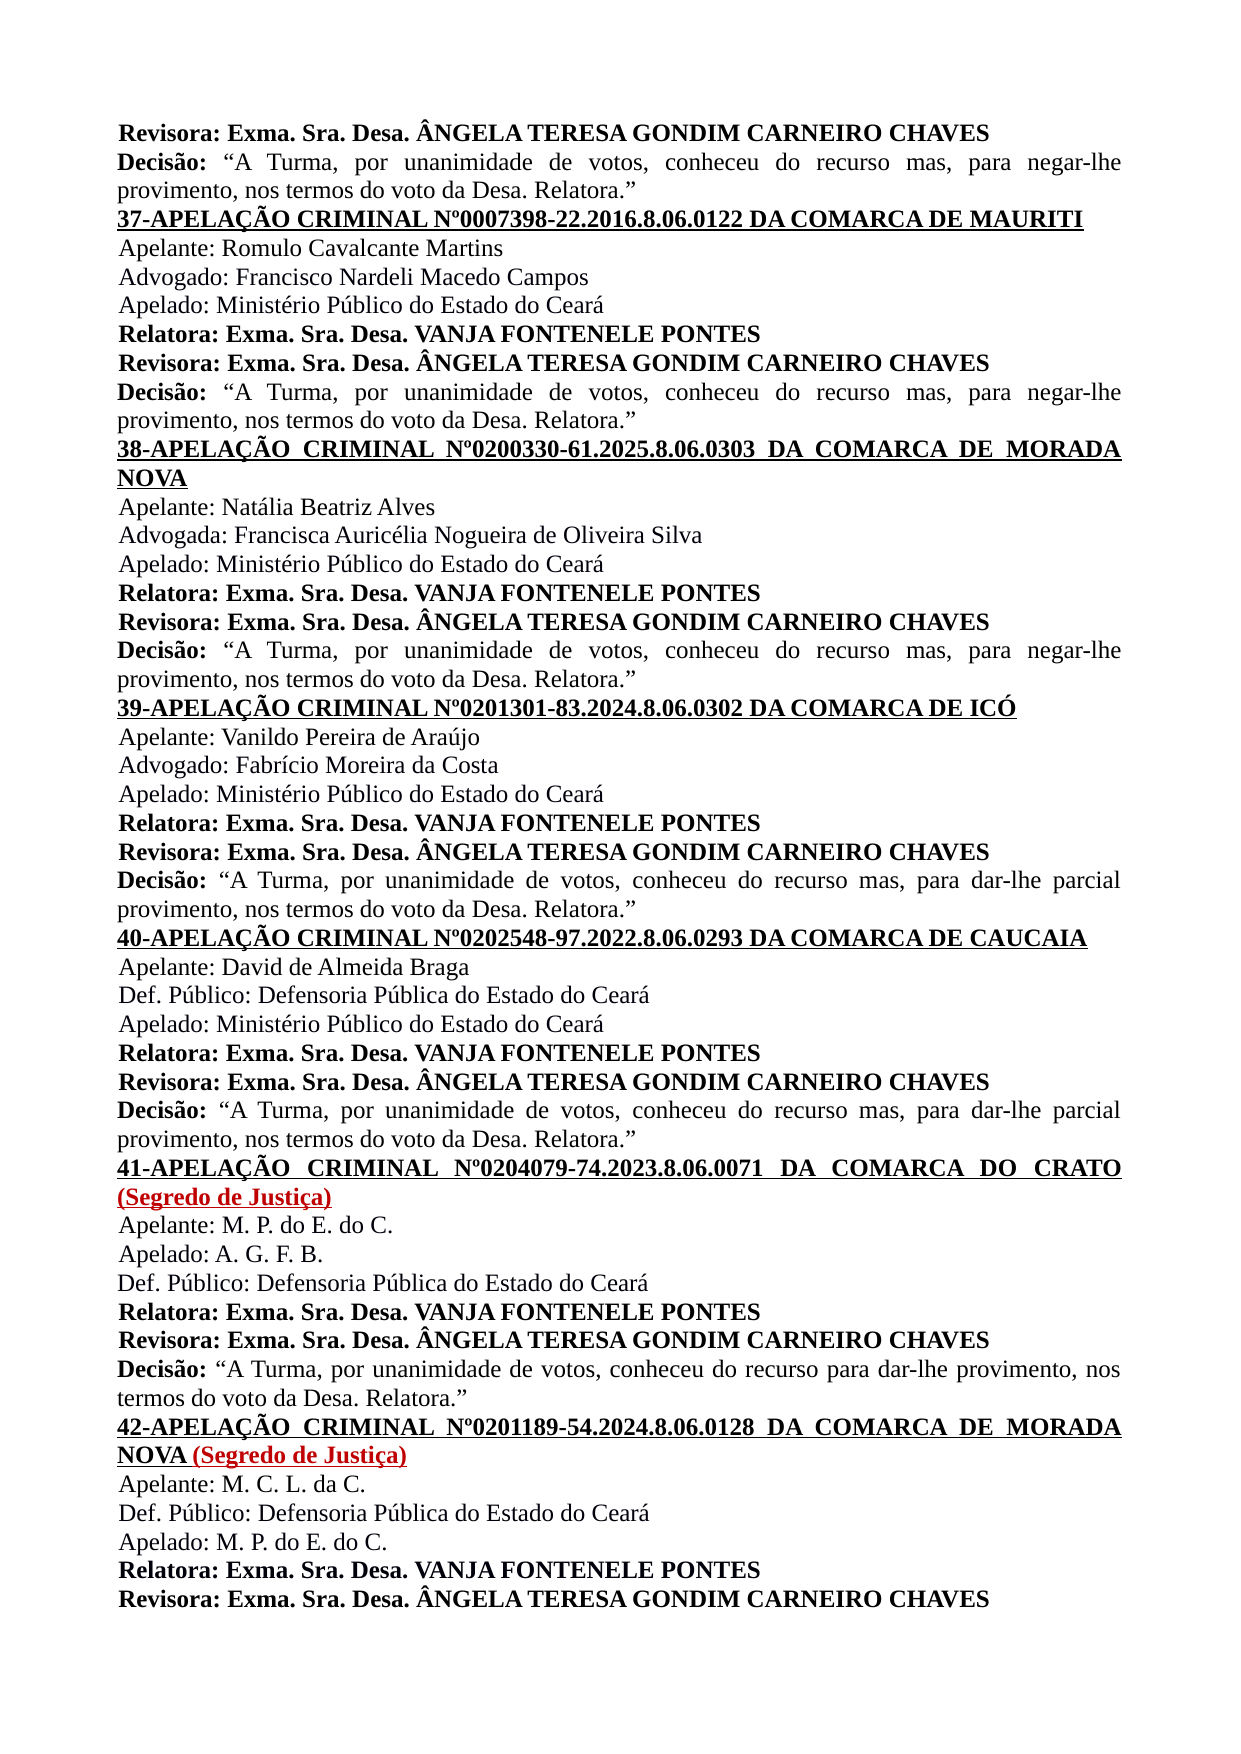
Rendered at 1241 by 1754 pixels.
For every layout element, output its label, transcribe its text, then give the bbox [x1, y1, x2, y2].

text Apelado: Ministério Público do Estado do Ceará [118, 291, 1122, 319]
text Apelante: M. P. do E. do C. [118, 1211, 1122, 1239]
text Apelado: A. G. F. B. [118, 1239, 1122, 1268]
text Advogado: Fabrício Moreira da Costa [118, 751, 1122, 779]
text 37-APELAÇÃO CRIMINAL Nº0007398-22.2016.8.06.0122 DA COMARCA DE MAURITI [117, 204, 1122, 233]
text Def. Público: Defensoria Pública do Estado do Ceará [118, 1498, 1122, 1527]
text Relatora: Exma. Sra. Desa. VANJA FONTENELE PONTES [118, 808, 1122, 837]
text Relatora: Exma. Sra. Desa. VANJA FONTENELE PONTES [118, 1556, 1122, 1584]
text Revisora: Exma. Sra. Desa. ÂNGELA TERESA GONDIM CARNEIRO CHAVES [118, 348, 1122, 377]
text Decisão: “A Turma, por unanimidade de votos, conheceu do recurso para dar-lhe provimento, nos termos do voto da Desa. Relatora.” [117, 1354, 1122, 1412]
text Revisora: Exma. Sra. Desa. ÂNGELA TERESA GONDIM CARNEIRO CHAVES [118, 1326, 1122, 1354]
text Relatora: Exma. Sra. Desa. VANJA FONTENELE PONTES [118, 319, 1122, 348]
text NOVA (Segredo de Justiça) [117, 1438, 1122, 1469]
text Apelado: Ministério Público do Estado do Ceará [118, 1009, 1122, 1038]
text Decisão: “A Turma, por unanimidade de votos, conheceu do recurso mas, para negar-lhe provimento, nos termos do voto da Desa. Relatora.” [117, 636, 1122, 693]
text Def. Público: Defensoria Pública do Estado do Ceará [118, 981, 1122, 1009]
text Apelante: M. C. L. da C. [118, 1469, 1122, 1498]
text Relatora: Exma. Sra. Desa. VANJA FONTENELE PONTES [118, 578, 1122, 607]
text Apelante: Natália Beatriz Alves [118, 492, 1122, 521]
text 41-APELAÇÃO CRIMINAL Nº0204079-74.2023.8.06.0071 DA COMARCA DO CRATO [117, 1153, 1122, 1178]
text 38-APELAÇÃO CRIMINAL Nº0200330-61.2025.8.06.0303 DA COMARCA DE MORADA [117, 434, 1122, 459]
text (Segredo de Justiça) [117, 1179, 1122, 1211]
text Apelante: Romulo Cavalcante Martins [118, 233, 1122, 262]
text Apelado: Ministério Público do Estado do Ceará [118, 779, 1122, 808]
text 40-APELAÇÃO CRIMINAL Nº0202548-97.2022.8.06.0293 DA COMARCA DE CAUCAIA [117, 923, 1122, 952]
text Decisão: “A Turma, por unanimidade de votos, conheceu do recurso mas, para negar-lhe provimento, nos termos do voto da Desa. Relatora.” [117, 147, 1122, 204]
text Revisora: Exma. Sra. Desa. ÂNGELA TERESA GONDIM CARNEIRO CHAVES [118, 607, 1122, 636]
text NOVA [117, 461, 1122, 492]
text Advogada: Francisca Auricélia Nogueira de Oliveira Silva [118, 521, 1122, 549]
text Revisora: Exma. Sra. Desa. ÂNGELA TERESA GONDIM CARNEIRO CHAVES [118, 837, 1122, 866]
text Relatora: Exma. Sra. Desa. VANJA FONTENELE PONTES [118, 1297, 1122, 1326]
text Def. Público: Defensoria Pública do Estado do Ceará [117, 1268, 1122, 1297]
text 42-APELAÇÃO CRIMINAL Nº0201189-54.2024.8.06.0128 DA COMARCA DE MORADA [117, 1412, 1122, 1437]
text Apelante: David de Almeida Braga [118, 952, 1122, 981]
text Apelado: Ministério Público do Estado do Ceará [118, 549, 1122, 578]
text Decisão: “A Turma, por unanimidade de votos, conheceu do recurso mas, para dar-lhe parcial provimento, nos termos do voto da Desa. Relatora.” [117, 1096, 1122, 1153]
text Decisão: “A Turma, por unanimidade de votos, conheceu do recurso mas, para dar-lhe parcial provimento, nos termos do voto da Desa. Relatora.” [117, 866, 1122, 923]
text Apelante: Vanildo Pereira de Araújo [118, 722, 1122, 751]
text Revisora: Exma. Sra. Desa. ÂNGELA TERESA GONDIM CARNEIRO CHAVES [118, 1067, 1122, 1096]
text Revisora: Exma. Sra. Desa. ÂNGELA TERESA GONDIM CARNEIRO CHAVES [118, 1584, 1122, 1613]
text 39-APELAÇÃO CRIMINAL Nº0201301-83.2024.8.06.0302 DA COMARCA DE ICÓ [117, 693, 1122, 722]
text Relatora: Exma. Sra. Desa. VANJA FONTENELE PONTES [118, 1038, 1122, 1067]
text Revisora: Exma. Sra. Desa. ÂNGELA TERESA GONDIM CARNEIRO CHAVES [118, 118, 1122, 147]
text Advogado: Francisco Nardeli Macedo Campos [118, 262, 1122, 291]
text Apelado: M. P. do E. do C. [118, 1527, 1122, 1556]
text Decisão: “A Turma, por unanimidade de votos, conheceu do recurso mas, para negar-lhe provimento, nos termos do voto da Desa. Relatora.” [117, 377, 1122, 434]
